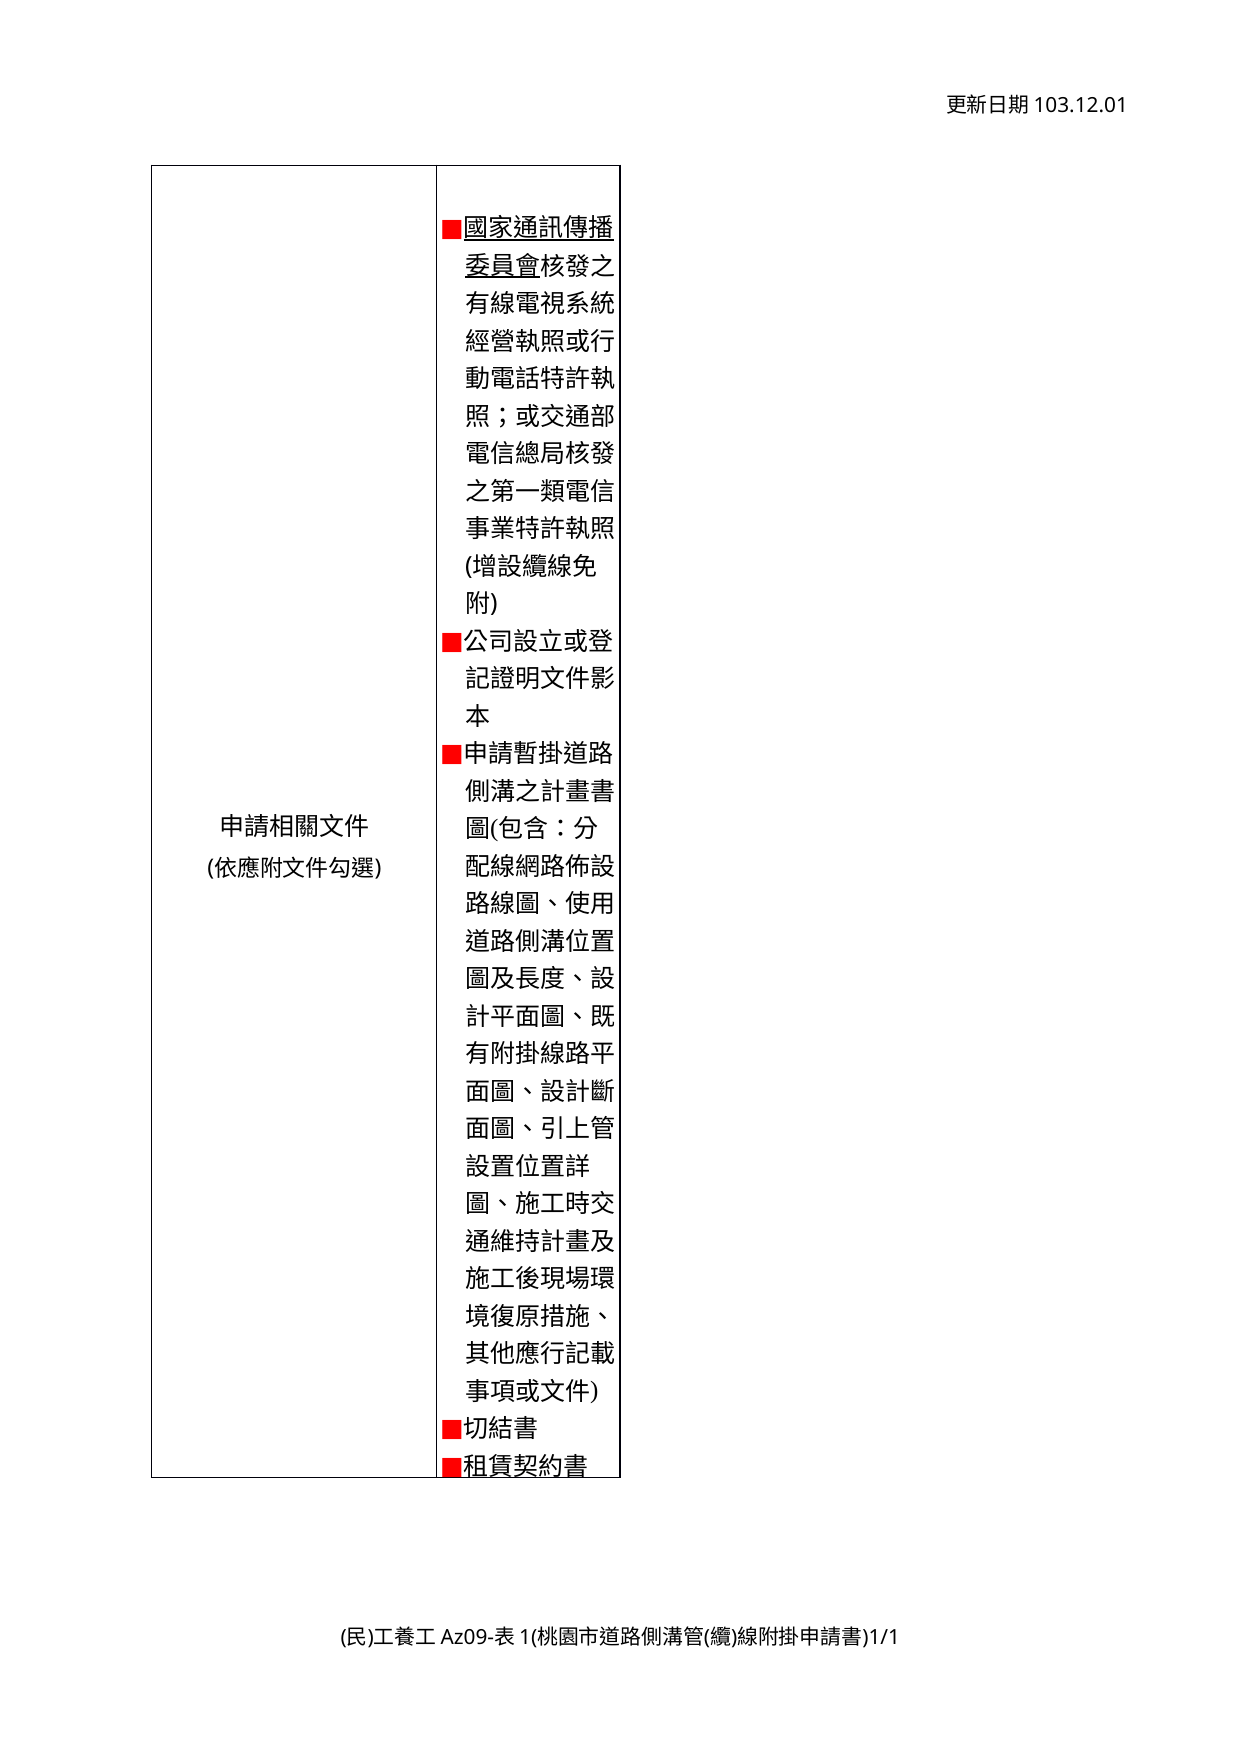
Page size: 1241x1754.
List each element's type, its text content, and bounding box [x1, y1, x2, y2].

table_cell 申請相關文件 (依應附文件勾選) [152, 166, 436, 1477]
table_cell ■國家通訊傳播委員會核發之有線電視系統經營執照或行動電話特許執照；或交通部電信總局核發之第一類電信事業特許執照(增設纜線免附) ■公司設立或登記證明文件影本 ■申請暫掛道路側溝之計畫書圖(包含：分配線網路佈設路線圖、使用道路側溝位置圖及長度、設計平面圖、既有附掛線路平面圖、設計斷面圖、引上管設置位置詳圖、施工時交通維持計畫及施工後現場環境復原措施、其他應行記載事項或文件) ■切結書 ■租賃契約書 [437, 166, 619, 1477]
